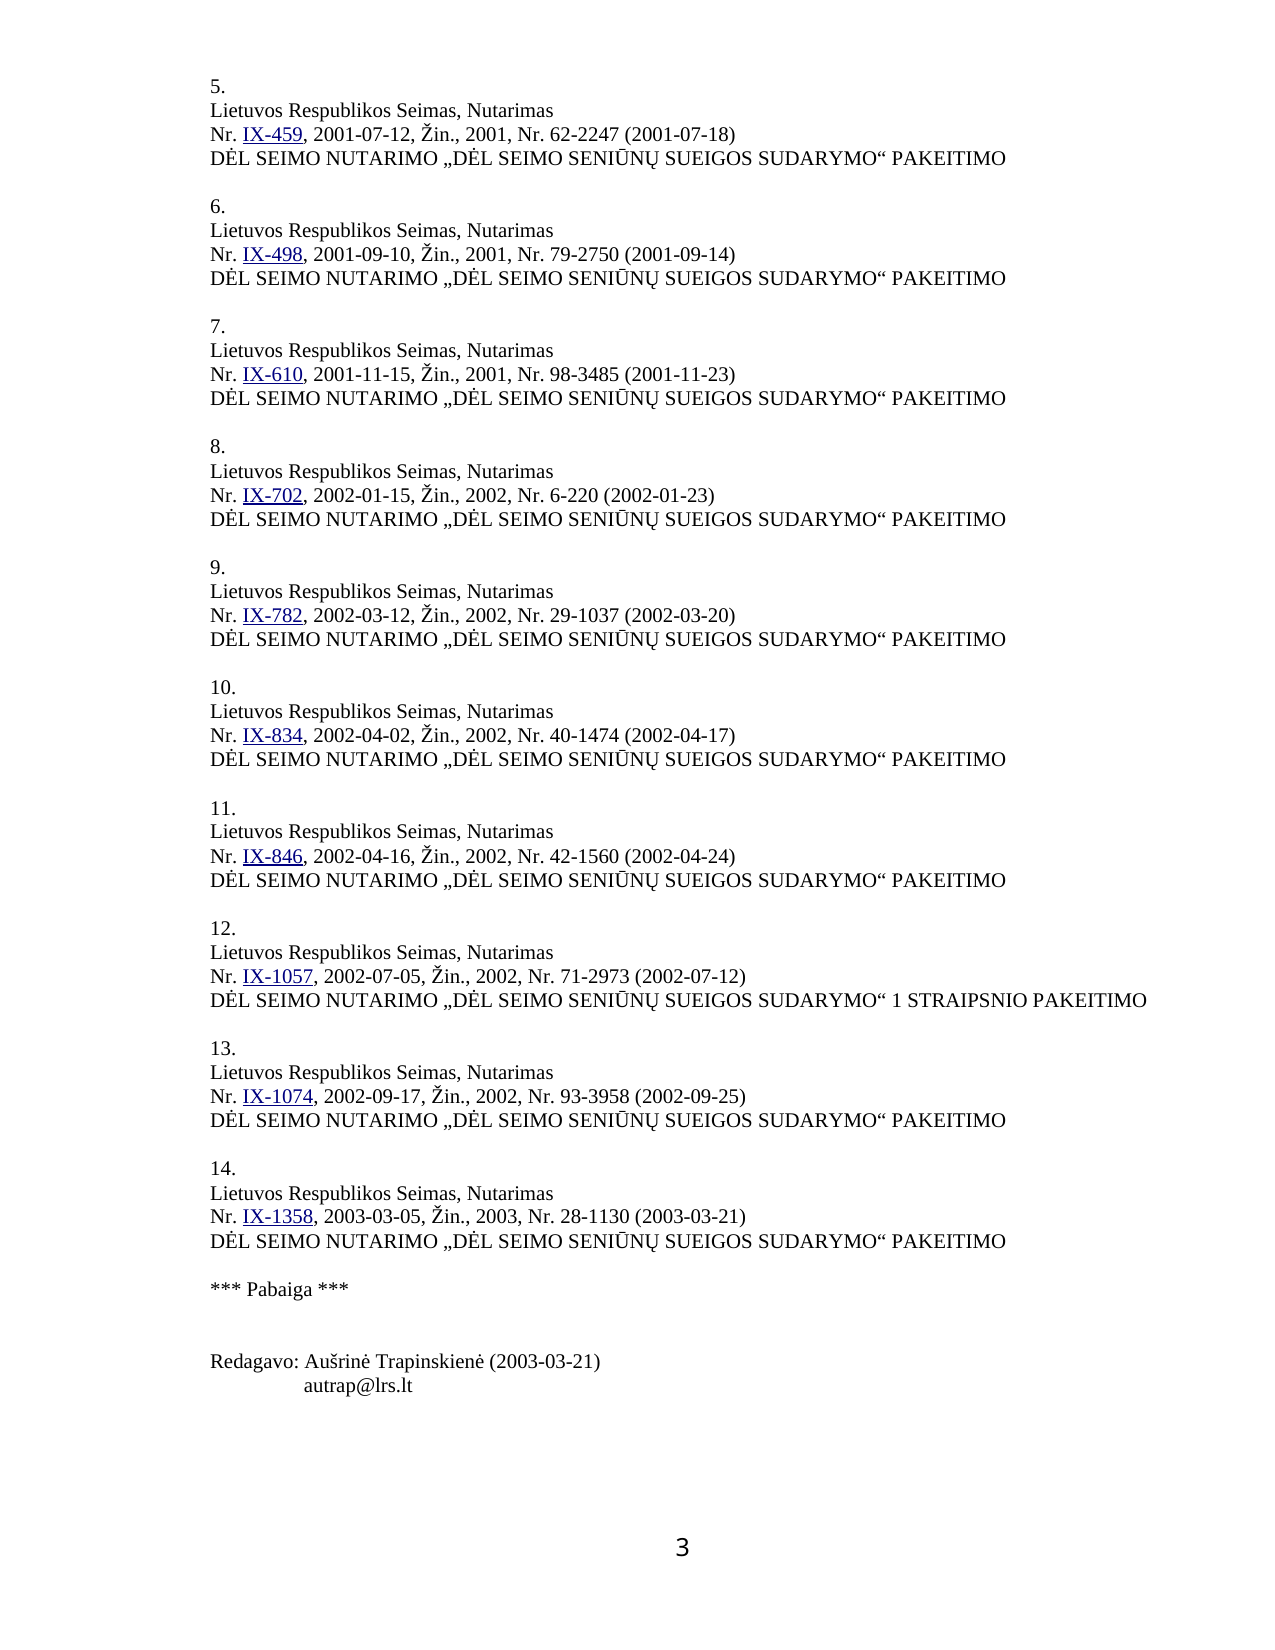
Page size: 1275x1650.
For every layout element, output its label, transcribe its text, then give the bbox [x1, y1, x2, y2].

text 5. [210, 73, 1155, 98]
text Lietuvos Respublikos Seimas, Nutarimas [210, 218, 1155, 242]
text Nr. IX-782, 2002-03-12, Žin., 2002, Nr. 29-1037 (2002-03-20) [210, 603, 1155, 627]
text 12. [210, 916, 1155, 940]
text Nr. IX-1074, 2002-09-17, Žin., 2002, Nr. 93-3958 (2002-09-25) [210, 1084, 1155, 1108]
text DĖL SEIMO NUTARIMO „DĖL SEIMO SENIŪNŲ SUEIGOS SUDARYMO“ PAKEITIMO [210, 1228, 1155, 1253]
text Nr. IX-610, 2001-11-15, Žin., 2001, Nr. 98-3485 (2001-11-23) [210, 362, 1155, 386]
text Nr. IX-498, 2001-09-10, Žin., 2001, Nr. 79-2750 (2001-09-14) [210, 242, 1155, 266]
text 9. [210, 555, 1155, 579]
text Nr. IX-459, 2001-07-12, Žin., 2001, Nr. 62-2247 (2001-07-18) [210, 122, 1155, 146]
text DĖL SEIMO NUTARIMO „DĖL SEIMO SENIŪNŲ SUEIGOS SUDARYMO“ PAKEITIMO [210, 868, 1155, 892]
text 8. [210, 434, 1155, 458]
text DĖL SEIMO NUTARIMO „DĖL SEIMO SENIŪNŲ SUEIGOS SUDARYMO“ PAKEITIMO [210, 146, 1155, 170]
text Nr. IX-702, 2002-01-15, Žin., 2002, Nr. 6-220 (2002-01-23) [210, 483, 1155, 507]
text *** Pabaiga *** [210, 1277, 1155, 1301]
text DĖL SEIMO NUTARIMO „DĖL SEIMO SENIŪNŲ SUEIGOS SUDARYMO“ PAKEITIMO [210, 1108, 1155, 1132]
text Lietuvos Respublikos Seimas, Nutarimas [210, 1060, 1155, 1084]
text DĖL SEIMO NUTARIMO „DĖL SEIMO SENIŪNŲ SUEIGOS SUDARYMO“ PAKEITIMO [210, 386, 1155, 410]
text 10. [210, 675, 1155, 699]
text DĖL SEIMO NUTARIMO „DĖL SEIMO SENIŪNŲ SUEIGOS SUDARYMO“ 1 STRAIPSNIO PAKEITIMO [210, 988, 1155, 1012]
text DĖL SEIMO NUTARIMO „DĖL SEIMO SENIŪNŲ SUEIGOS SUDARYMO“ PAKEITIMO [210, 266, 1155, 290]
text Lietuvos Respublikos Seimas, Nutarimas [210, 579, 1155, 603]
text Lietuvos Respublikos Seimas, Nutarimas [210, 699, 1155, 723]
text Nr. IX-846, 2002-04-16, Žin., 2002, Nr. 42-1560 (2002-04-24) [210, 843, 1155, 868]
text 14. [210, 1156, 1155, 1180]
text Redagavo: Aušrinė Trapinskienė (2003-03-21) [210, 1349, 1155, 1373]
text Lietuvos Respublikos Seimas, Nutarimas [210, 458, 1155, 483]
text 7. [210, 314, 1155, 338]
text Nr. IX-1358, 2003-03-05, Žin., 2003, Nr. 28-1130 (2003-03-21) [210, 1204, 1155, 1228]
text Lietuvos Respublikos Seimas, Nutarimas [210, 98, 1155, 122]
text Lietuvos Respublikos Seimas, Nutarimas [210, 940, 1155, 964]
text Nr. IX-834, 2002-04-02, Žin., 2002, Nr. 40-1474 (2002-04-17) [210, 723, 1155, 747]
text Nr. IX-1057, 2002-07-05, Žin., 2002, Nr. 71-2973 (2002-07-12) [210, 964, 1155, 988]
text 11. [210, 795, 1155, 819]
text Lietuvos Respublikos Seimas, Nutarimas [210, 1180, 1155, 1204]
text DĖL SEIMO NUTARIMO „DĖL SEIMO SENIŪNŲ SUEIGOS SUDARYMO“ PAKEITIMO [210, 507, 1155, 531]
text autrap@lrs.lt [210, 1373, 1155, 1397]
text Lietuvos Respublikos Seimas, Nutarimas [210, 819, 1155, 843]
text DĖL SEIMO NUTARIMO „DĖL SEIMO SENIŪNŲ SUEIGOS SUDARYMO“ PAKEITIMO [210, 747, 1155, 771]
text DĖL SEIMO NUTARIMO „DĖL SEIMO SENIŪNŲ SUEIGOS SUDARYMO“ PAKEITIMO [210, 627, 1155, 651]
text Lietuvos Respublikos Seimas, Nutarimas [210, 338, 1155, 362]
text 6. [210, 194, 1155, 218]
text 13. [210, 1036, 1155, 1060]
